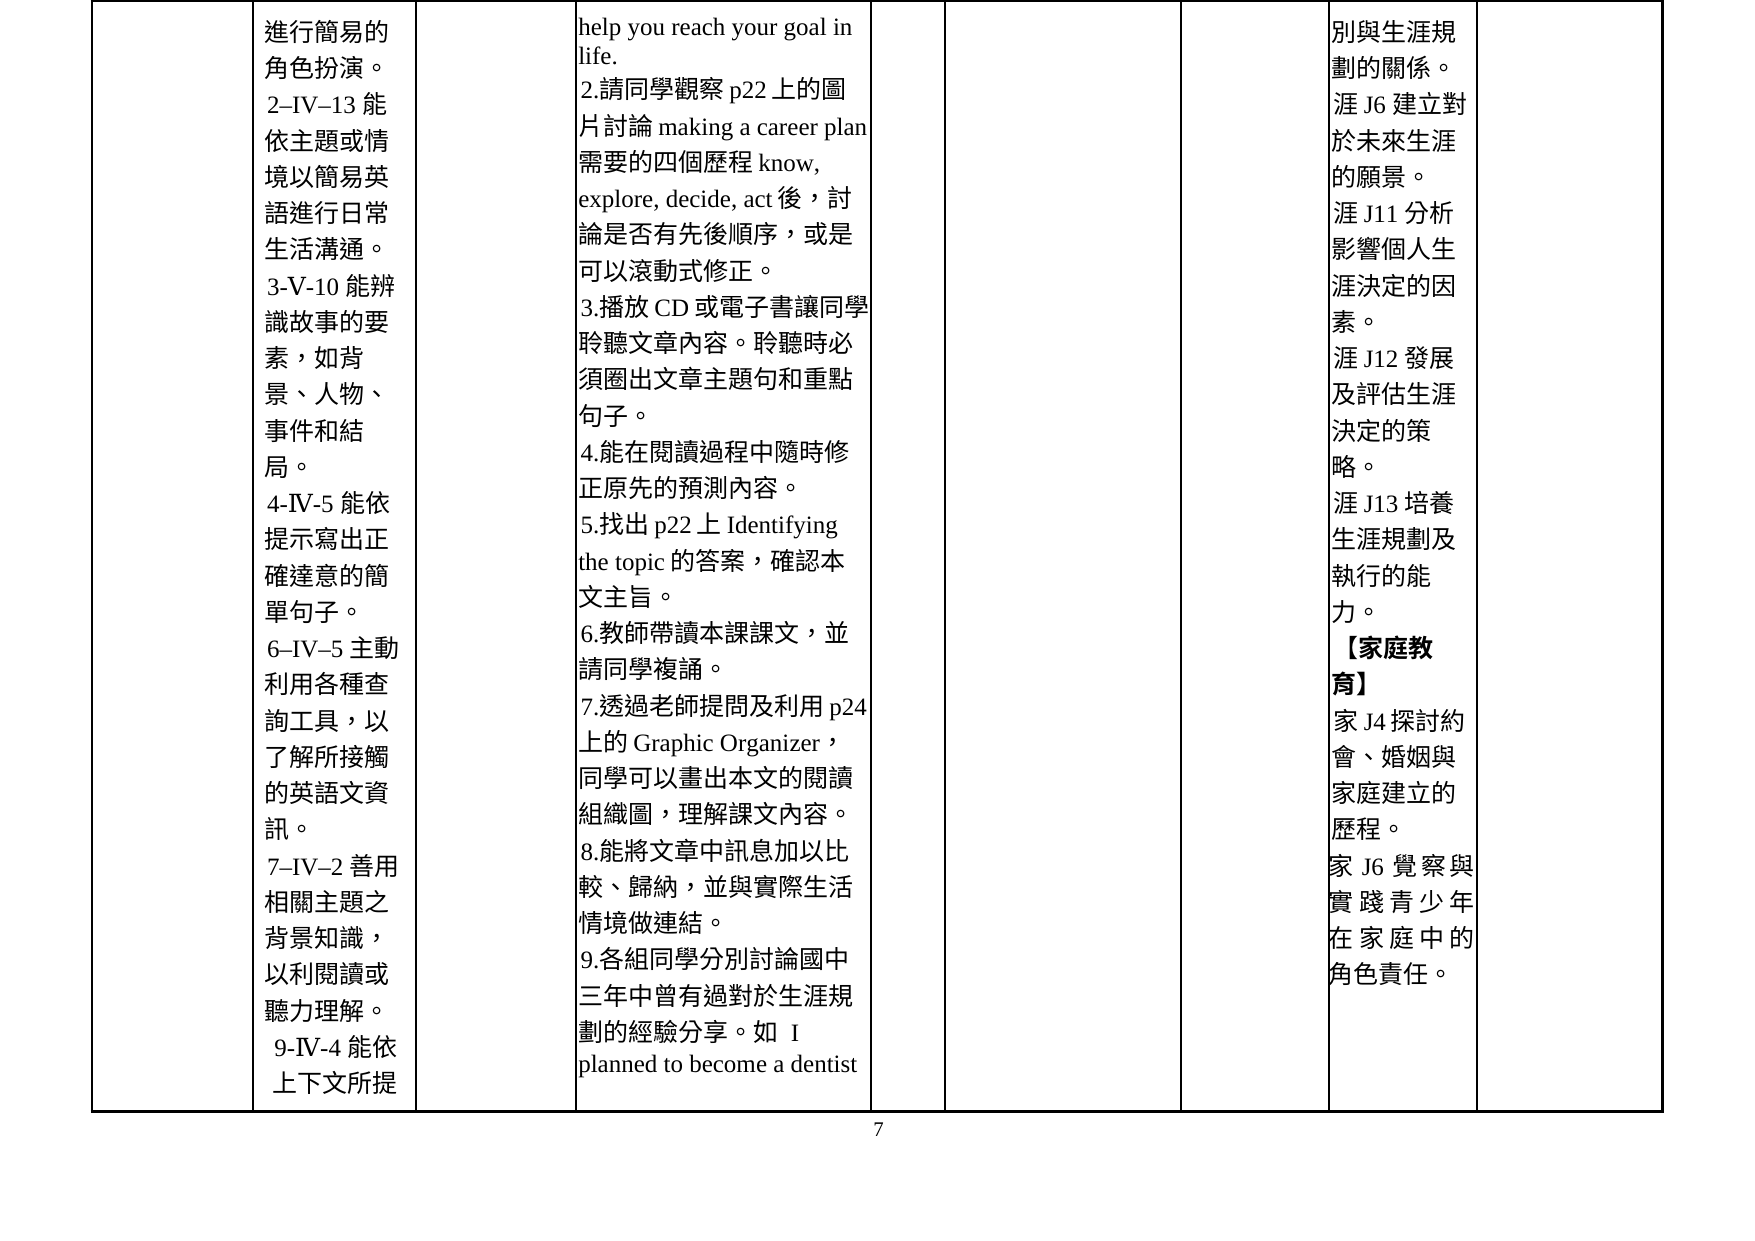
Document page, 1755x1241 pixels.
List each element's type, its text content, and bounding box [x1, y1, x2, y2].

table_cell help you reach your goal in life. 2.請同學觀察p22上的圖片討論making a career plan需要的四個歷程know, explore, decide, act後，討論是否有先後順序，或是可以滾動式修正。 3.播放CD或電子書讓同學聆聽文章內容。聆聽時必須圈出文章主題句和重點句子。 4.能在閱讀過程中隨時修正原先的預測內容。 5.找出p22上Identifying the topic的答案，確認本文主旨。 6.教師帶讀本課課文，並請同學複誦。 7.透過老師提問及利用p24上的Graphic Organizer，同學可以畫出本文的閱讀組織圖，理解課文內容。 8.能將文章中訊息加以比較、歸納，並與實際生活情境做連結。 9.各組同學分別討論國中三年中曾有過對於生涯規劃的經驗分享。如 I planned to become a dentist [577, 2, 870, 1110]
table_cell [946, 2, 1180, 1110]
table_cell 進行簡易的角色扮演。 2–IV–13 能依主題或情境以簡易英語進行日常生活溝通。 3-Ⅴ-10 能辨識故事的要素，如背景、人物、事件和結局。 4-Ⅳ-5 能依提示寫出正確達意的簡單句子。 6–IV–5 主動利用各種查詢工具，以了解所接觸的英語文資訊。 7–IV–2 善用相關主題之背景知識，以利閱讀或聽力理解。 9-Ⅳ-4 能依上下文所提 [254, 2, 415, 1110]
table_cell [1478, 2, 1661, 1110]
table_cell [417, 2, 575, 1110]
table_cell 別與生涯規劃的關係。 涯J6 建立對於未來生涯的願景。 涯J11 分析影響個人生涯決定的因素。 涯J12 發展及評估生涯決定的策略。 涯J13 培養生涯規劃及執行的能力。 【家庭教育】 家J4探討約會、婚姻與家庭建立的歷程。 家J6覺察與實踐青少年在家庭中的角色責任。 [1330, 2, 1476, 1110]
table_cell [872, 2, 944, 1110]
table_cell [93, 2, 252, 1110]
table_cell [1182, 2, 1328, 1110]
